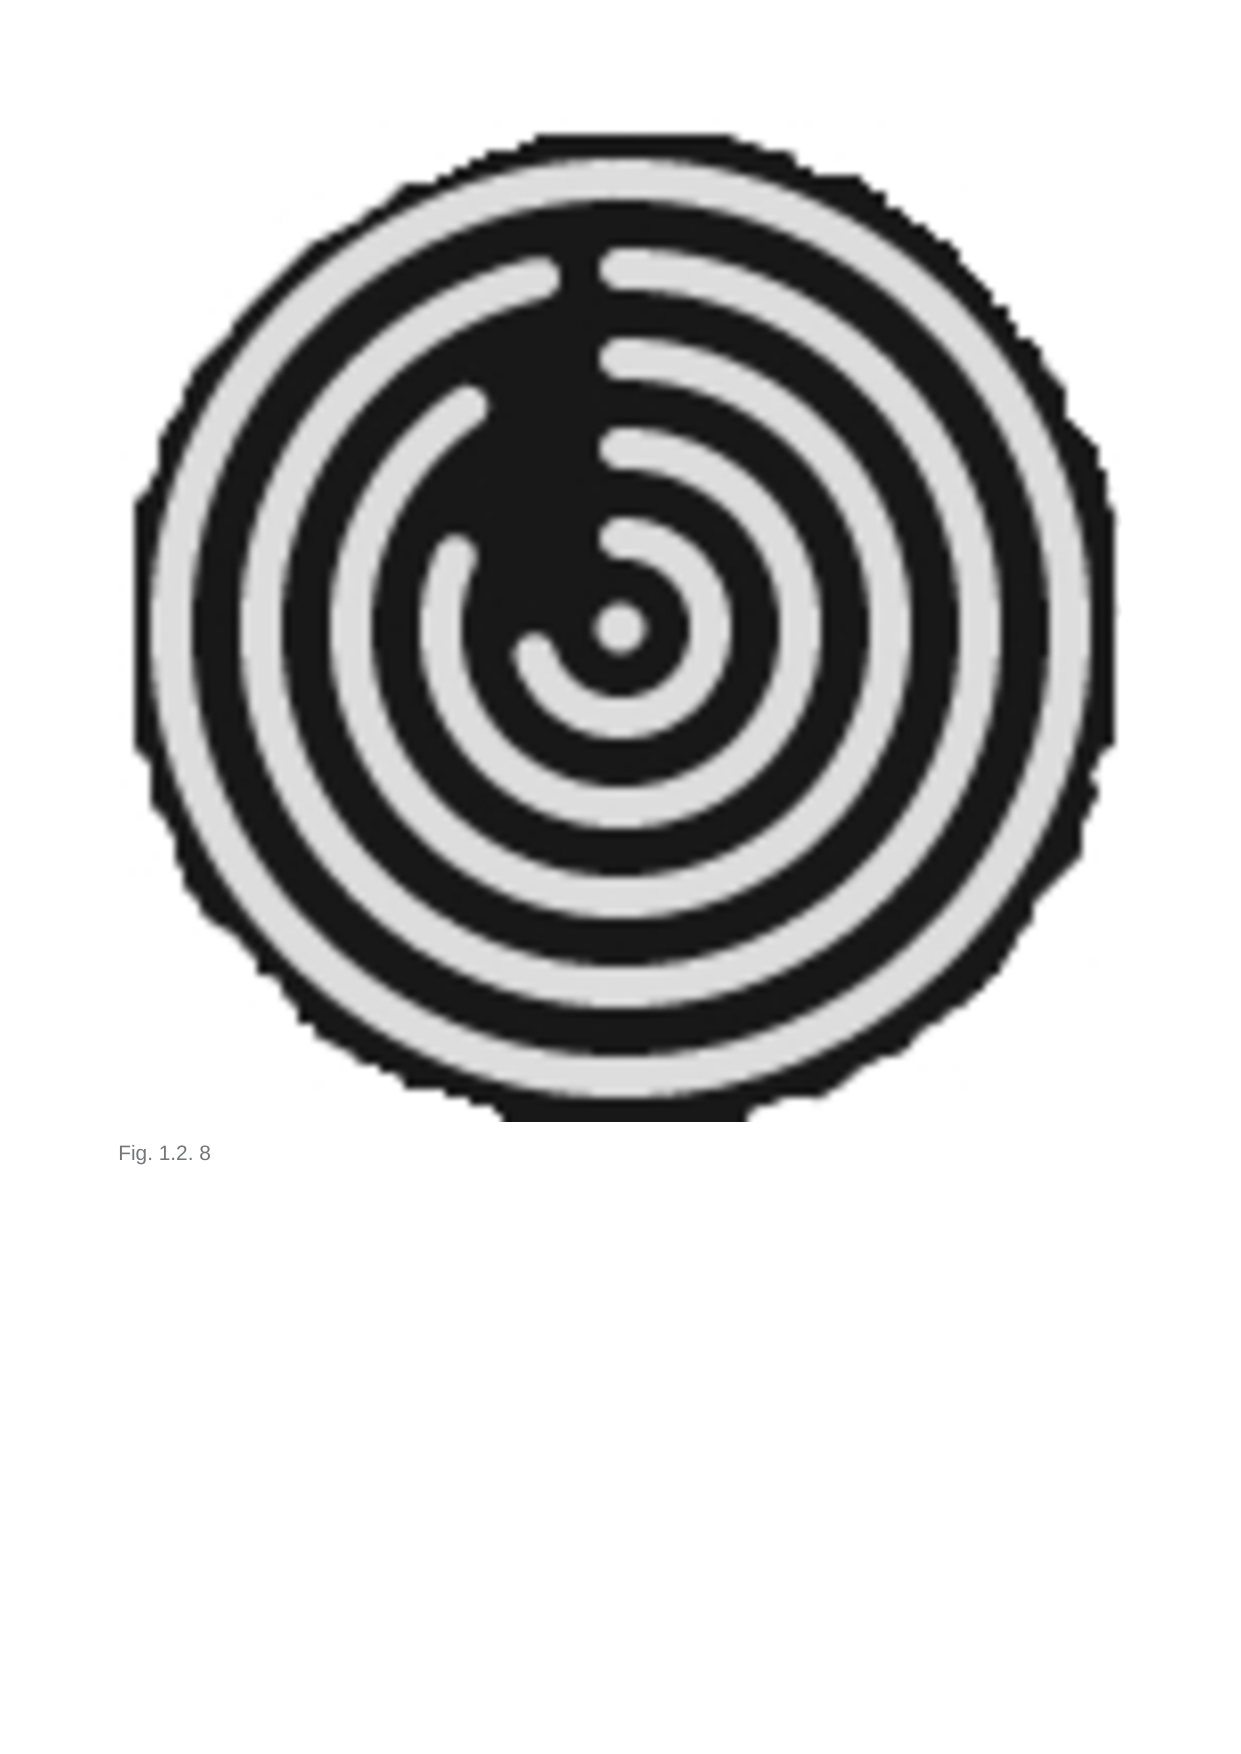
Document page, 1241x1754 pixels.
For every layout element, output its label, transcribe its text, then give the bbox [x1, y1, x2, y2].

text Fig. 1.2. 8 [118, 1141, 1122, 1165]
picture [118, 118, 1123, 1122]
